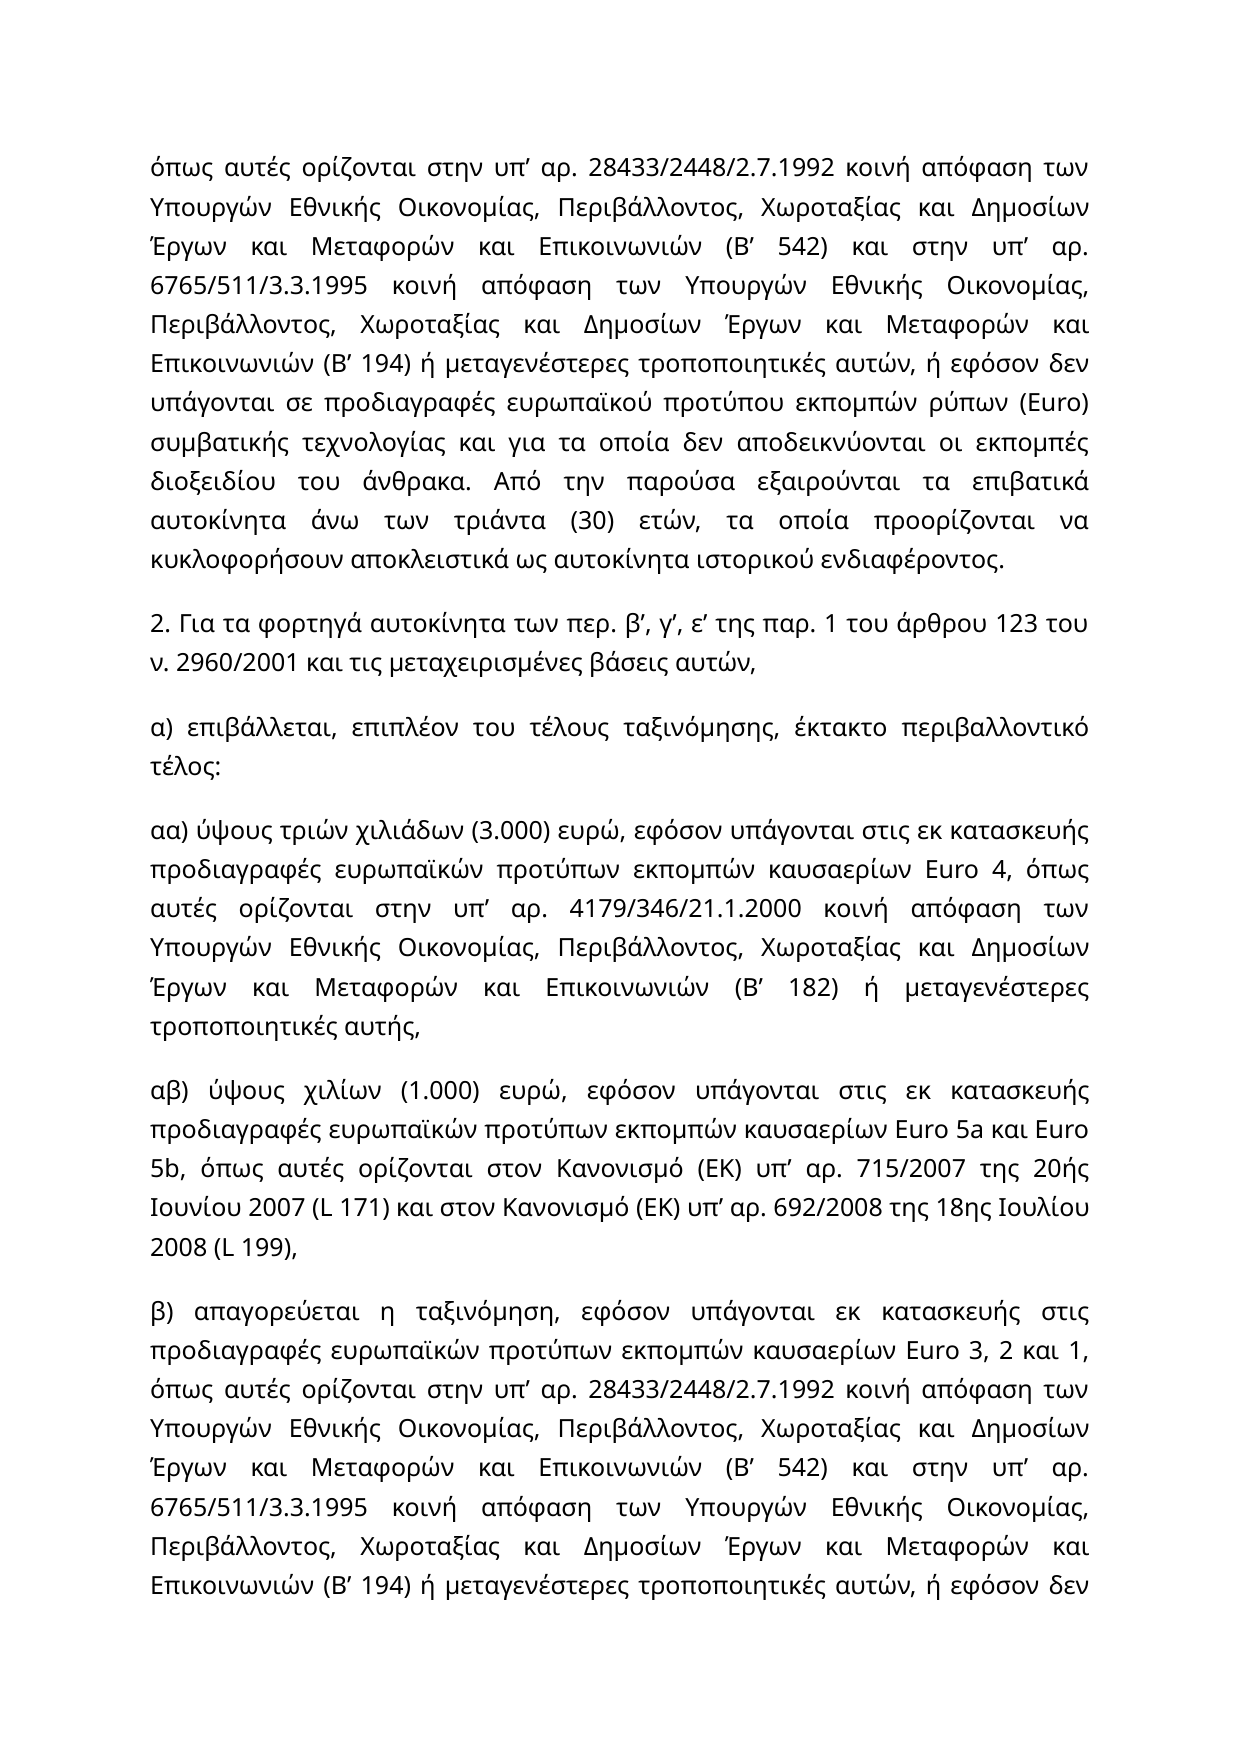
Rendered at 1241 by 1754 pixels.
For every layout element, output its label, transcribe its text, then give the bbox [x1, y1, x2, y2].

text α) επιβάλλεται, επιπλέον του τέλους ταξινόμησης, έκτακτο περιβαλλοντικό τέλος: [150, 709, 1090, 782]
text β) απαγορεύεται η ταξινόμηση, εφόσον υπάγονται εκ κατασκευής στις προδιαγραφές ευρωπαϊκών προτύπων εκπομπών καυσαερίων Euro 3, 2 και 1, όπως αυτές ορίζονται στην υπ’ αρ. 28433/2448/2.7.1992 κοινή απόφαση των Υπουργών Εθνικής Οικονομίας, Περιβάλλοντος, Χωροταξίας και Δημοσίων Έργων και Μεταφορών και Επικοινωνιών (Β’ 542) και στην υπ’ αρ. 6765/511/3.3.1995 κοινή απόφαση των Υπουργών Εθνικής Οικονομίας, Περιβάλλοντος, Χωροταξίας και Δημοσίων Έργων και Μεταφορών και Επικοινωνιών (Β’ 194) ή μεταγενέστερες τροποποιητικές αυτών, ή εφόσον δεν [150, 1293, 1090, 1602]
text αβ) ύψους χιλίων (1.000) ευρώ, εφόσον υπάγονται στις εκ κατασκευής προδιαγραφές ευρωπαϊκών προτύπων εκπομπών καυσαερίων Euro 5a και Εuro 5b, όπως αυτές ορίζονται στον Κανονισμό (ΕΚ) υπ’ αρ. 715/2007 της 20ής Ιουνίου 2007 (L 171) και στον Κανονισμό (ΕΚ) υπ’ αρ. 692/2008 της 18ης Ιουλίου 2008 (L 199), [150, 1072, 1090, 1263]
text 2. Για τα φορτηγά αυτοκίνητα των περ. β’, γ’, ε’ της παρ. 1 του άρθρου 123 του ν. 2960/2001 και τις μεταχειρισμένες βάσεις αυτών, [150, 606, 1090, 679]
text αα) ύψους τριών χιλιάδων (3.000) ευρώ, εφόσον υπάγονται στις εκ κατασκευής προδιαγραφές ευρωπαϊκών προτύπων εκπομπών καυσαερίων Euro 4, όπως αυτές ορίζονται στην υπ’ αρ. 4179/346/21.1.2000 κοινή απόφαση των Υπουργών Εθνικής Οικονομίας, Περιβάλλοντος, Χωροταξίας και Δημοσίων Έργων και Μεταφορών και Επικοινωνιών (Β’ 182) ή μεταγενέστερες τροποποιητικές αυτής, [150, 812, 1090, 1042]
text όπως αυτές ορίζονται στην υπ’ αρ. 28433/2448/2.7.1992 κοινή απόφαση των Υπουργών Εθνικής Οικονομίας, Περιβάλλοντος, Χωροταξίας και Δημοσίων Έργων και Μεταφορών και Επικοινωνιών (Β’ 542) και στην υπ’ αρ. 6765/511/3.3.1995 κοινή απόφαση των Υπουργών Εθνικής Οικονομίας, Περιβάλλοντος, Χωροταξίας και Δημοσίων Έργων και Μεταφορών και Επικοινωνιών (Β’ 194) ή μεταγενέστερες τροποποιητικές αυτών, ή εφόσον δεν υπάγονται σε προδιαγραφές ευρωπαϊκού προτύπου εκπομπών ρύπων (Euro) συμβατικής τεχνολογίας και για τα οποία δεν αποδεικνύονται οι εκπομπές διοξειδίου του άνθρακα. Από την παρούσα εξαιρούνται τα επιβατικά αυτοκίνητα άνω των τριάντα (30) ετών, τα οποία προορίζονται να κυκλοφορήσουν αποκλειστικά ως αυτοκίνητα ιστορικού ενδιαφέροντος. [150, 150, 1090, 576]
